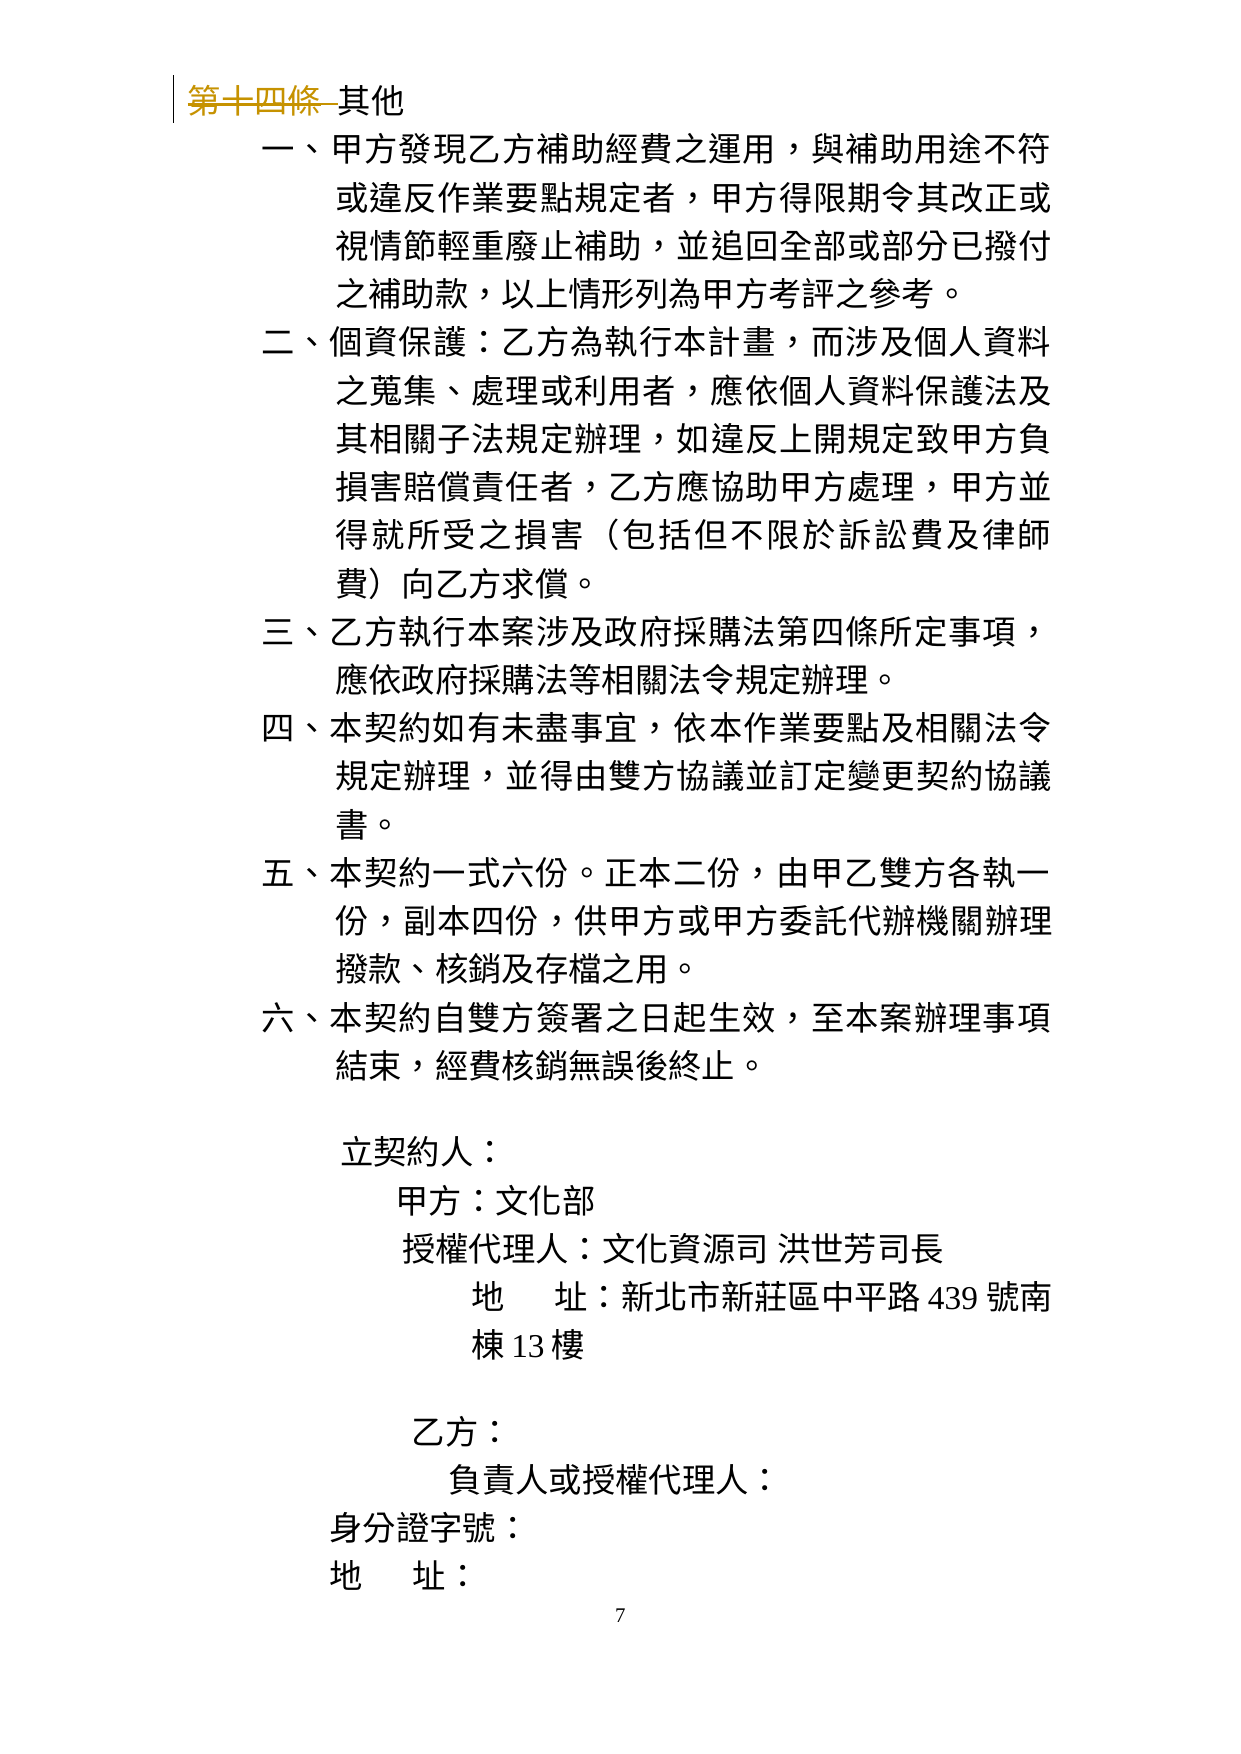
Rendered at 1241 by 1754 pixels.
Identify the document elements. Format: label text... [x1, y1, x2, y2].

text 身分證字號： [187, 1502, 1053, 1550]
text 一、甲方發現乙方補助經費之運用，與補助用途不符或違反作業要點規定者，甲方得限期令其改正或視情節輕重廢止補助，並追回全部或部分已撥付之補助款，以上情形列為甲方考評之參考。 [261, 123, 1053, 316]
text 地 址：新北市新莊區中平路439 號南棟13樓 [471, 1271, 1053, 1367]
text 四、本契約如有未盡事宜，依本作業要點及相關法令規定辦理，並得由雙方協議並訂定變更契約協議書。 [261, 702, 1053, 847]
text 負責人或授權代理人： [353, 1454, 1053, 1502]
text 地 址： [187, 1550, 1053, 1598]
text 二、個資保護：乙方為執行本計畫，而涉及個人資料之蒐集、處理或利用者，應依個人資料保護法及其相關子法規定辦理，如違反上開規定致甲方負損害賠償責任者，乙方應協助甲方處理，甲方並得就所受之損害（包括但不限於訴訟費及律師費）向乙方求償。 [261, 316, 1053, 606]
text 五、本契約一式六份。正本二份，由甲乙雙方各執一份，副本四份，供甲方或甲方委託代辦機關辦理撥款、核銷及存檔之用。 [261, 847, 1053, 991]
text 六、本契約自雙方簽署之日起生效，至本案辦理事項結束，經費核銷無誤後終止。 [261, 991, 1053, 1088]
text 甲方：文化部 [320, 1174, 1053, 1223]
text 三、乙方執行本案涉及政府採購法第四條所定事項，應依政府採購法等相關法令規定辦理。 [261, 606, 1053, 702]
text 立契約人： [306, 1126, 1053, 1174]
text 乙方： [353, 1406, 1053, 1454]
text 授權代理人：文化資源司 洪世芳司長 [335, 1223, 1053, 1271]
